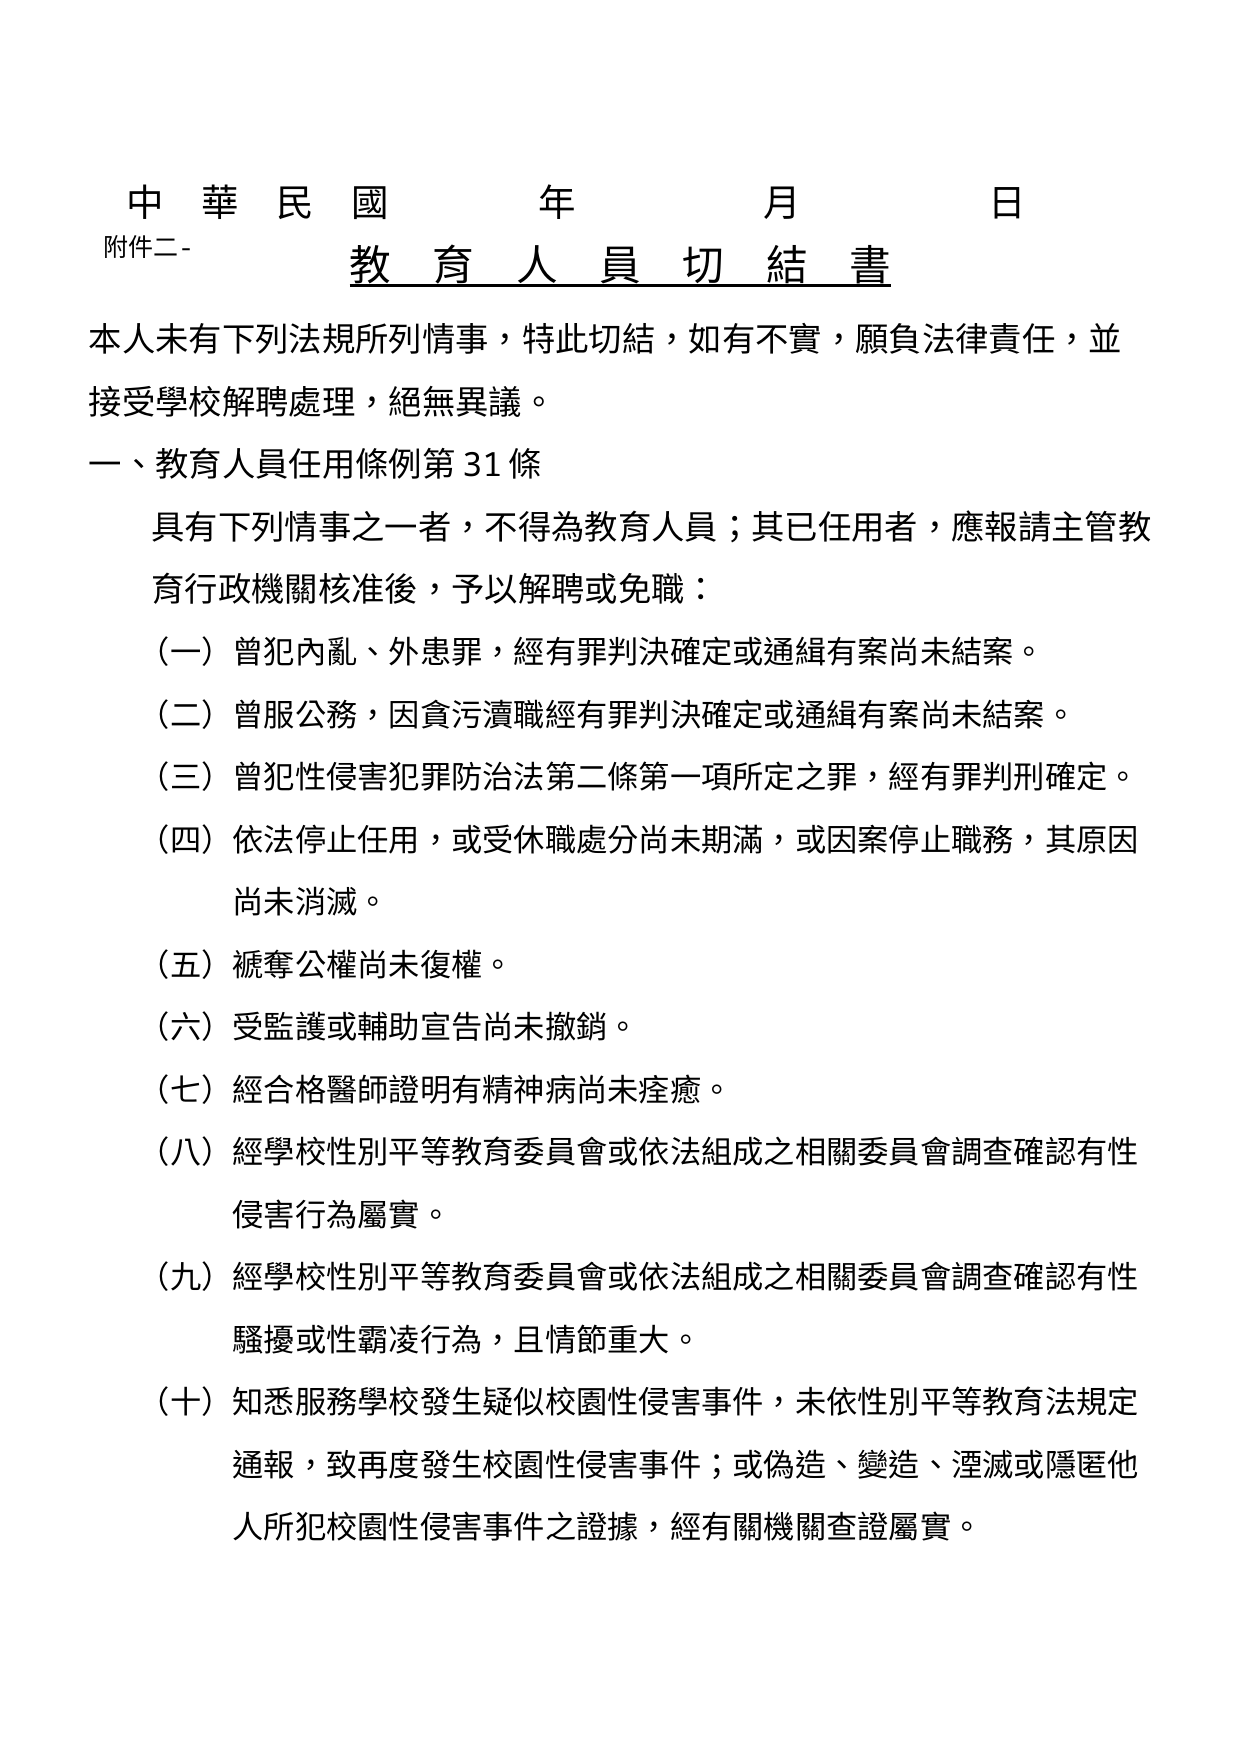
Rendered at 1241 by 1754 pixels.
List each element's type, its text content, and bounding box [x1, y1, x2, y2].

text （四）依法停止任用，或受休職處分尚未期滿，或因案停止職務，其原因尚未消滅。 [139, 796, 1152, 921]
text （三）曾犯性侵害犯罪防治法第二條第一項所定之罪，經有罪判刑確定。 [139, 733, 1152, 796]
text （九）經學校性別平等教育委員會或依法組成之相關委員會調查確認有性騷擾或性霸凌行為，且情節重大。 [139, 1233, 1152, 1358]
text （二）曾服公務，因貪污瀆職經有罪判決確定或通緝有案尚未結案。 [139, 671, 1152, 733]
text （一）曾犯內亂、外患罪，經有罪判決確定或通緝有案尚未結案。 [139, 608, 1152, 671]
text （十）知悉服務學校發生疑似校園性侵害事件，未依性別平等教育法規定通報，致再度發生校園性侵害事件；或偽造、變造、湮滅或隱匿他人所犯校園性侵害事件之證據，經有關機關查證屬實。 [139, 1358, 1152, 1546]
text （六）受監護或輔助宣告尚未撤銷。 [139, 983, 1152, 1046]
text 本人未有下列法規所列情事，特此切結，如有不實，願負法律責任，並接受學校解聘處理，絕無異議。 [89, 296, 1152, 421]
text 附件二-2 [103, 228, 208, 269]
text （五）褫奪公權尚未復權。 [139, 921, 1152, 983]
text （七）經合格醫師證明有精神病尚未痊癒。 [139, 1046, 1152, 1108]
text （八）經學校性別平等教育委員會或依法組成之相關委員會調查確認有性侵害行為屬實。 [139, 1108, 1152, 1233]
text 具有下列情事之一者，不得為教育人員；其已任用者，應報請主管教育行政機關核准後，予以解聘或免職： [151, 483, 1152, 608]
text 一、教育人員任用條例第31條 [89, 421, 1152, 483]
text 教 育 人 員 切 結 書 [88, 220, 1152, 283]
text 中 華 民 國 年 月 日 [126, 158, 1152, 221]
